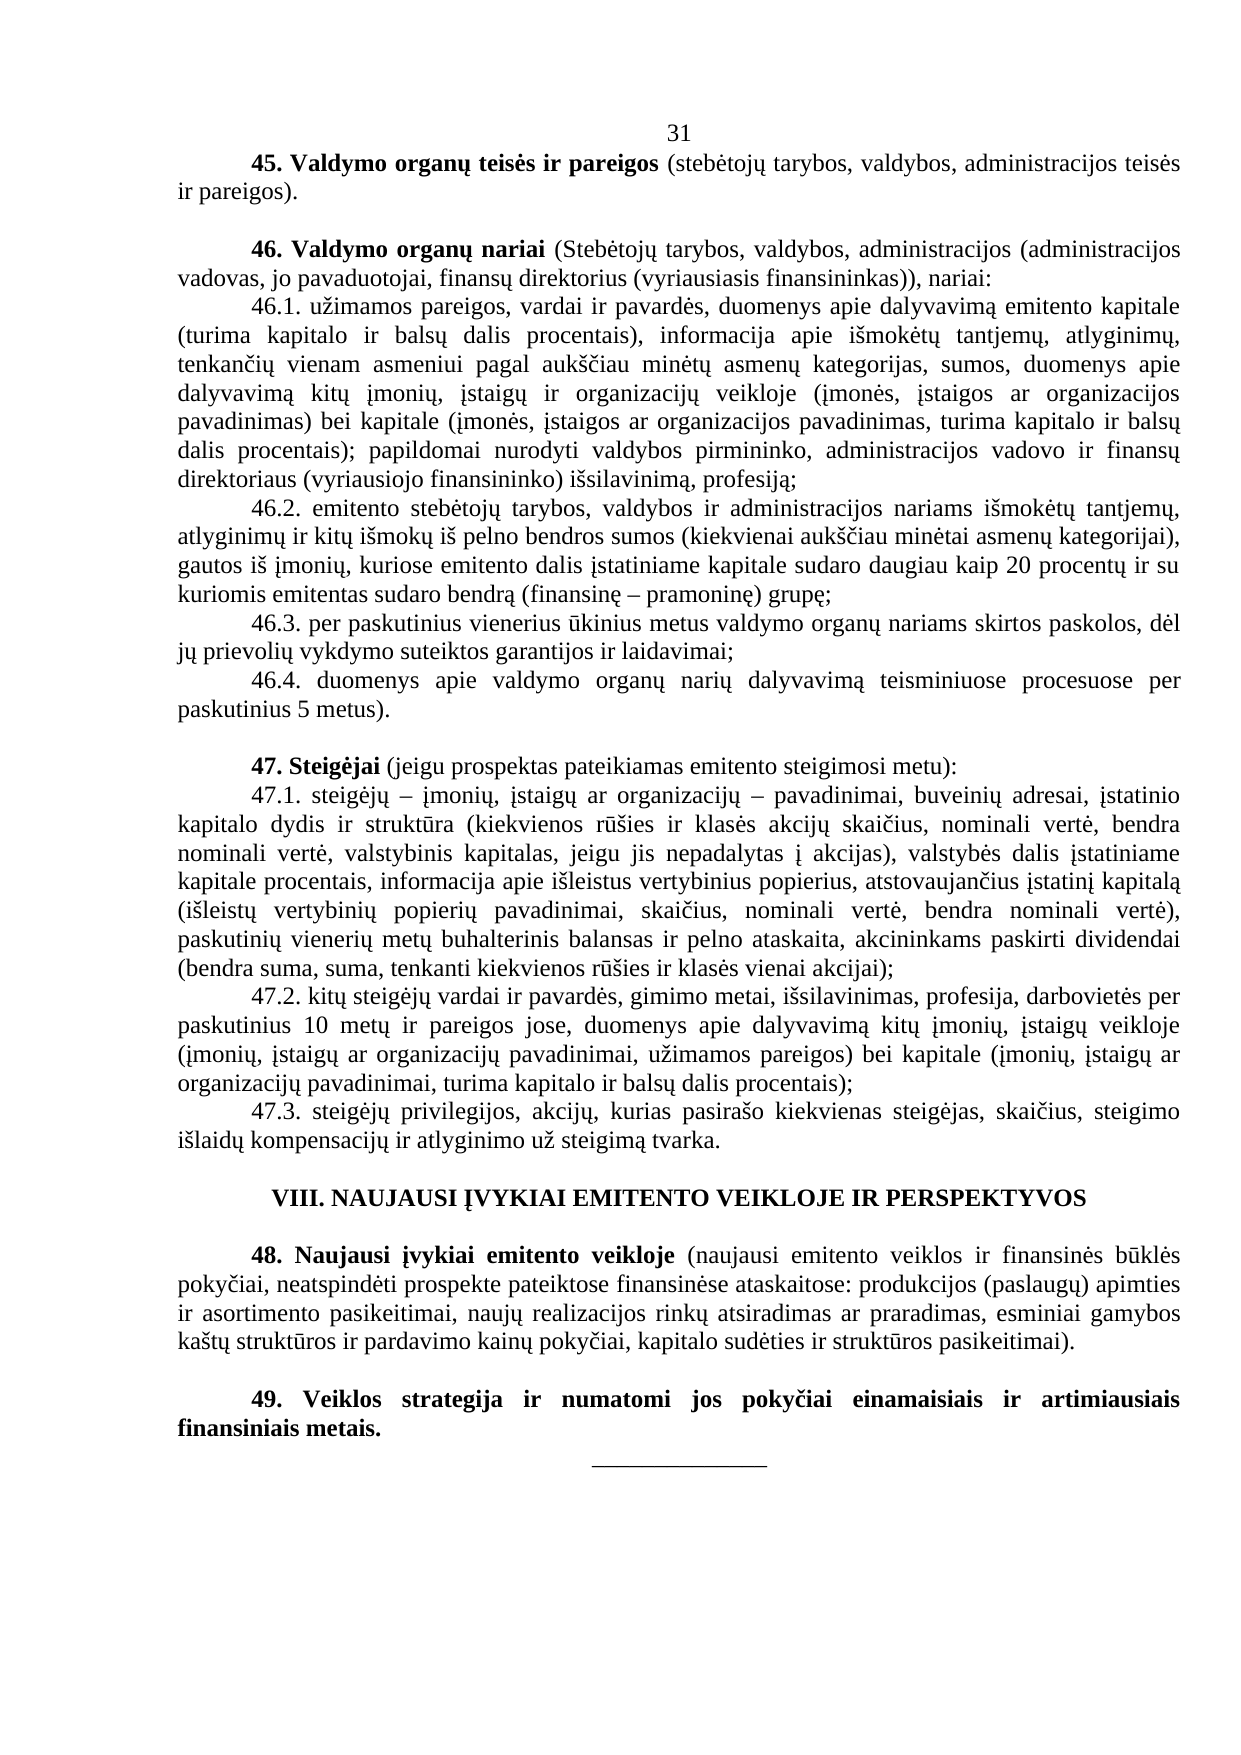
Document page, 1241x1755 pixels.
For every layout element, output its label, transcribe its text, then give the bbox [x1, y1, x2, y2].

text 47.3. steigėjų privilegijos, akcijų, kurias pasirašo kiekvienas steigėjas, skaičius, steigimo išlaidų kompensacijų ir atlyginimo už steigimą tvarka. [177, 1096, 1181, 1154]
text 45. Valdymo organų teisės ir pareigos (stebėtojų tarybos, valdybos, administracijos teisės ir pareigos). [177, 148, 1181, 205]
text VIII. NAUJAUSI ĮVYKIAI EMITENTO VEIKLOJE IR PERSPEKTYVOS [177, 1183, 1181, 1211]
text 47. Steigėjai (jeigu prospektas pateikiamas emitento steigimosi metu): [177, 751, 1181, 780]
text ______________ [177, 1441, 1181, 1470]
text 46.2. emitento stebėtojų tarybos, valdybos ir administracijos nariams išmokėtų tantjemų, atlyginimų ir kitų išmokų iš pelno bendros sumos (kiekvienai aukščiau minėtai asmenų kategorijai), gautos iš įmonių, kuriose emitento dalis įstatiniame kapitale sudaro daugiau kaip 20 procentų ir su kuriomis emitentas sudaro bendrą (finansinę – pramoninę) grupę; [177, 493, 1181, 608]
text 46.4. duomenys apie valdymo organų narių dalyvavimą teisminiuose procesuose per paskutinius 5 metus). [177, 665, 1181, 723]
text 46.1. užimamos pareigos, vardai ir pavardės, duomenys apie dalyvavimą emitento kapitale (turima kapitalo ir balsų dalis procentais), informacija apie išmokėtų tantjemų, atlyginimų, tenkančių vienam asmeniui pagal aukščiau minėtų asmenų kategorijas, sumos, duomenys apie dalyvavimą kitų įmonių, įstaigų ir organizacijų veikloje (įmonės, įstaigos ar organizacijos pavadinimas) bei kapitale (įmonės, įstaigos ar organizacijos pavadinimas, turima kapitalo ir balsų dalis procentais); papildomai nurodyti valdybos pirmininko, administracijos vadovo ir finansų direktoriaus (vyriausiojo finansininko) išsilavinimą, profesiją; [177, 291, 1181, 493]
text 48. Naujausi įvykiai emitento veikloje (naujausi emitento veiklos ir finansinės būklės pokyčiai, neatspindėti prospekte pateiktose finansinėse ataskaitose: produkcijos (paslaugų) apimties ir asortimento pasikeitimai, naujų realizacijos rinkų atsiradimas ar praradimas, esminiai gamybos kaštų struktūros ir pardavimo kainų pokyčiai, kapitalo sudėties ir struktūros pasikeitimai). [177, 1240, 1181, 1355]
text 46. Valdymo organų nariai (Stebėtojų tarybos, valdybos, administracijos (administracijos vadovas, jo pavaduotojai, finansų direktorius (vyriausiasis finansininkas)), nariai: [177, 234, 1181, 291]
text 47.2. kitų steigėjų vardai ir pavardės, gimimo metai, išsilavinimas, profesija, darbovietės per paskutinius 10 metų ir pareigos jose, duomenys apie dalyvavimą kitų įmonių, įstaigų veikloje (įmonių, įstaigų ar organizacijų pavadinimai, užimamos pareigos) bei kapitale (įmonių, įstaigų ar organizacijų pavadinimai, turima kapitalo ir balsų dalis procentais); [177, 981, 1181, 1096]
text 49. Veiklos strategija ir numatomi jos pokyčiai einamaisiais ir artimiausiais finansiniais metais. [177, 1384, 1181, 1441]
text 46.3. per paskutinius vienerius ūkinius metus valdymo organų nariams skirtos paskolos, dėl jų prievolių vykdymo suteiktos garantijos ir laidavimai; [177, 608, 1181, 665]
text 47.1. steigėjų – įmonių, įstaigų ar organizacijų – pavadinimai, buveinių adresai, įstatinio kapitalo dydis ir struktūra (kiekvienos rūšies ir klasės akcijų skaičius, nominali vertė, bendra nominali vertė, valstybinis kapitalas, jeigu jis nepadalytas į akcijas), valstybės dalis įstatiniame kapitale procentais, informacija apie išleistus vertybinius popierius, atstovaujančius įstatinį kapitalą (išleistų vertybinių popierių pavadinimai, skaičius, nominali vertė, bendra nominali vertė), paskutinių vienerių metų buhalterinis balansas ir pelno ataskaita, akcininkams paskirti dividendai (bendra suma, suma, tenkanti kiekvienos rūšies ir klasės vienai akcijai); [177, 780, 1181, 981]
